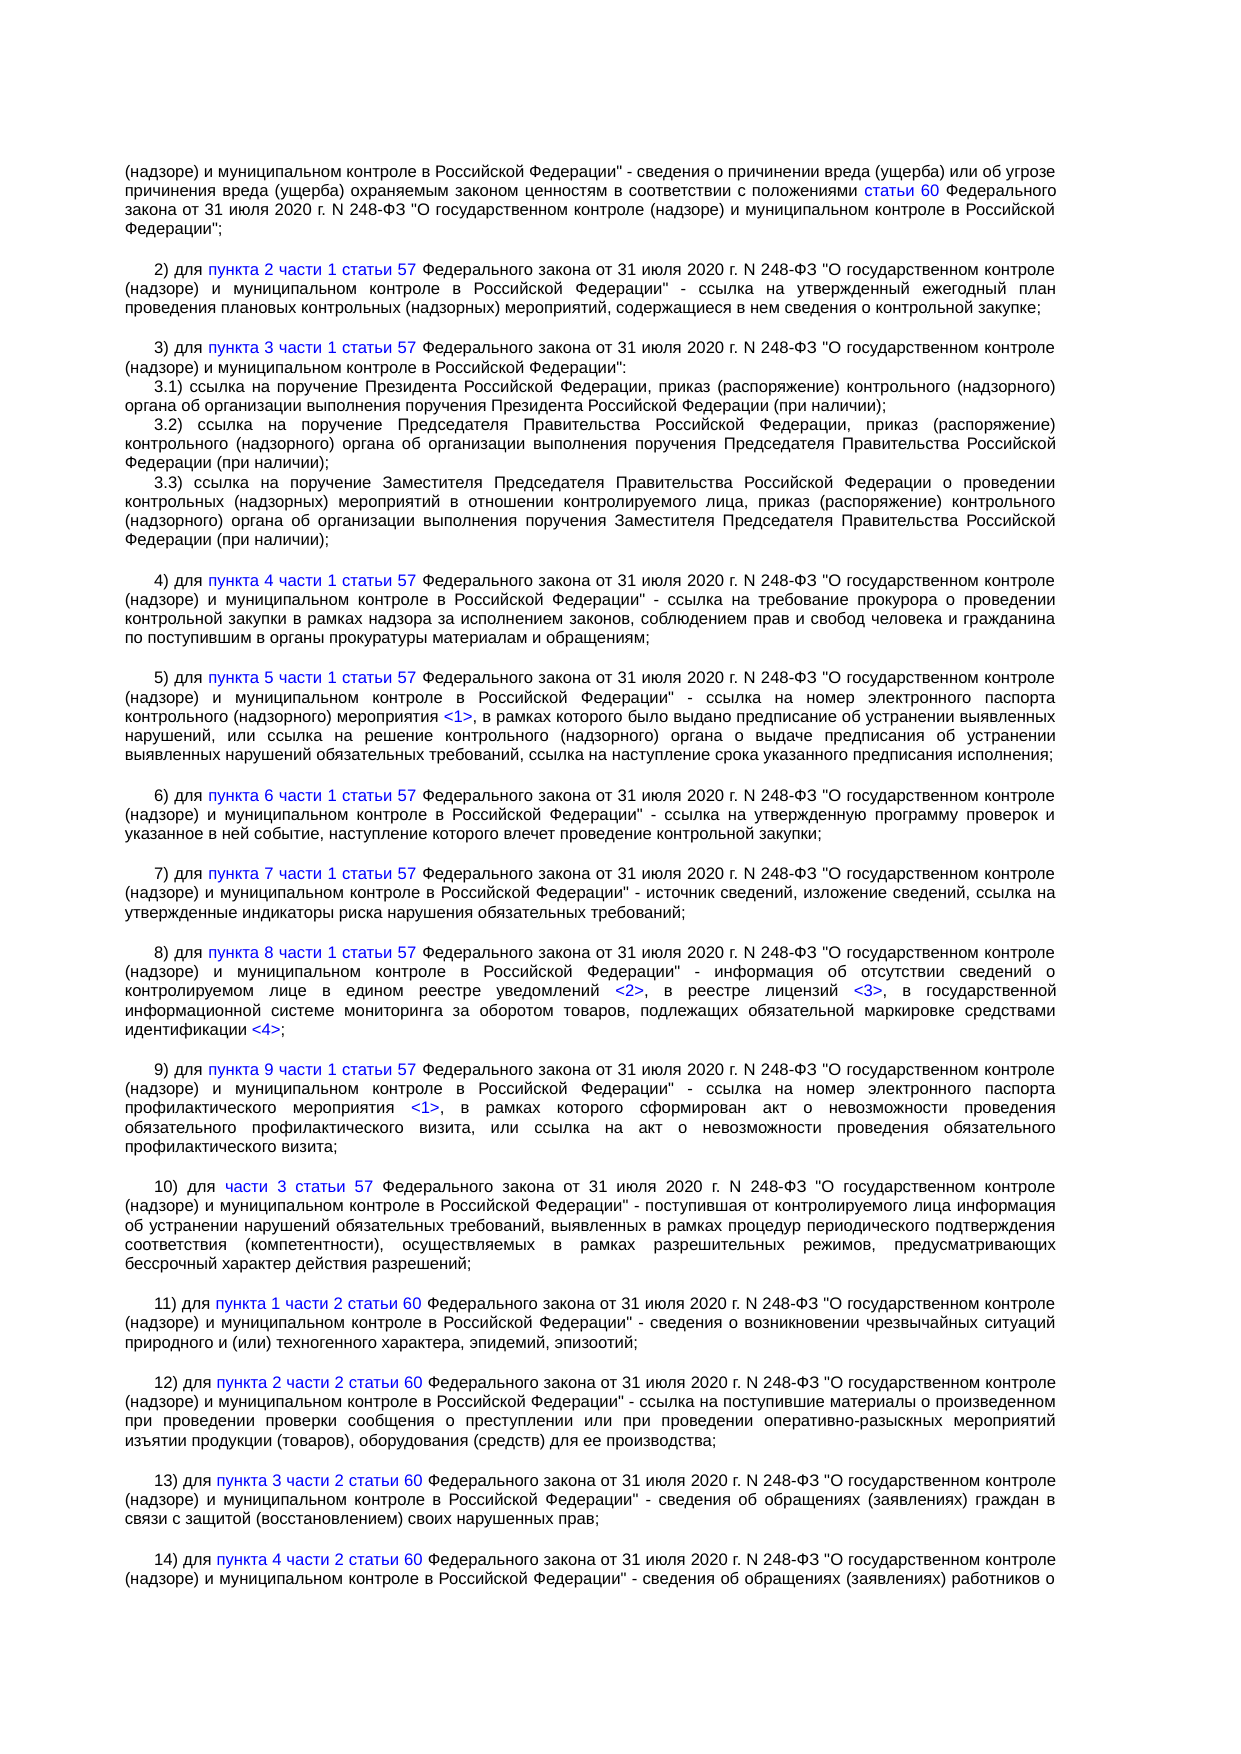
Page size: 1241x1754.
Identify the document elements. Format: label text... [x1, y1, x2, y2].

table_cell 7) для пункта 7 части 1 статьи 57 Федерального закона от 31 июля 2020 г. N 248-ФЗ "О государственном контроле (надзоре) и муниципальном контроле в Российской Федерации" - источник сведений, изложение сведений, ссылка на утвержденные индикаторы риска нарушения обязательных требований; [118, 854, 1063, 932]
table_cell 2) для пункта 2 части 1 статьи 57 Федерального закона от 31 июля 2020 г. N 248-ФЗ "О государственном контроле (надзоре) и муниципальном контроле в Российской Федерации" - ссылка на утвержденный ежегодный план проведения плановых контрольных (надзорных) мероприятий, содержащиеся в нем сведения о контрольной закупке; [118, 249, 1063, 328]
table_cell (надзоре) и муниципальном контроле в Российской Федерации" - сведения о причинении вреда (ущерба) или об угрозе причинения вреда (ущерба) охраняемым законом ценностям в соответствии с положениями статьи 60 Федерального закона от 31 июля 2020 г. N 248-ФЗ "О государственном контроле (надзоре) и муниципальном контроле в Российской Федерации"; [118, 150, 1063, 249]
table_cell 6) для пункта 6 части 1 статьи 57 Федерального закона от 31 июля 2020 г. N 248-ФЗ "О государственном контроле (надзоре) и муниципальном контроле в Российской Федерации" - ссылка на утвержденную программу проверок и указанное в ней событие, наступление которого влечет проведение контрольной закупки; [118, 775, 1063, 853]
table_cell 3) для пункта 3 части 1 статьи 57 Федерального закона от 31 июля 2020 г. N 248-ФЗ "О государственном контроле (надзоре) и муниципальном контроле в Российской Федерации": 3.1) ссылка на поручение Президента Российской Федерации, приказ (распоряжение) контрольного (надзорного) органа об организации выполнения поручения Президента Российской Федерации (при наличии); 3.2) ссылка на поручение Председателя Правительства Российской Федерации, приказ (распоряжение) контрольного (надзорного) органа об организации выполнения поручения Председателя Правительства Российской Федерации (при наличии); 3.3) ссылка на поручение Заместителя Председателя Правительства Российской Федерации о проведении контрольных (надзорных) мероприятий в отношении контролируемого лица, приказ (распоряжение) контрольного (надзорного) органа об организации выполнения поручения Заместителя Председателя Правительства Российской Федерации (при наличии); [118, 328, 1063, 560]
table_cell 10) для части 3 статьи 57 Федерального закона от 31 июля 2020 г. N 248-ФЗ "О государственном контроле (надзоре) и муниципальном контроле в Российской Федерации" - поступившая от контролируемого лица информация об устранении нарушений обязательных требований, выявленных в рамках процедур периодического подтверждения соответствия (компетентности), осуществляемых в рамках разрешительных режимов, предусматривающих бессрочный характер действия разрешений; [118, 1166, 1063, 1283]
table_cell 14) для пункта 4 части 2 статьи 60 Федерального закона от 31 июля 2020 г. N 248-ФЗ "О государственном контроле (надзоре) и муниципальном контроле в Российской Федерации" - сведения об обращениях (заявлениях) работников о [118, 1539, 1063, 1598]
table_cell 5) для пункта 5 части 1 статьи 57 Федерального закона от 31 июля 2020 г. N 248-ФЗ "О государственном контроле (надзоре) и муниципальном контроле в Российской Федерации" - ссылка на номер электронного паспорта контрольного (надзорного) мероприятия <1>, в рамках которого было выдано предписание об устранении выявленных нарушений, или ссылка на решение контрольного (надзорного) органа о выдаче предписания об устранении выявленных нарушений обязательных требований, ссылка на наступление срока указанного предписания исполнения; [118, 658, 1063, 775]
table_cell 13) для пункта 3 части 2 статьи 60 Федерального закона от 31 июля 2020 г. N 248-ФЗ "О государственном контроле (надзоре) и муниципальном контроле в Российской Федерации" - сведения об обращениях (заявлениях) граждан в связи с защитой (восстановлением) своих нарушенных прав; [118, 1460, 1063, 1539]
table_cell 9) для пункта 9 части 1 статьи 57 Федерального закона от 31 июля 2020 г. N 248-ФЗ "О государственном контроле (надзоре) и муниципальном контроле в Российской Федерации" - ссылка на номер электронного паспорта профилактического мероприятия <1>, в рамках которого сформирован акт о невозможности проведения обязательного профилактического визита, или ссылка на акт о невозможности проведения обязательного профилактического визита; [118, 1049, 1063, 1166]
table_cell 11) для пункта 1 части 2 статьи 60 Федерального закона от 31 июля 2020 г. N 248-ФЗ "О государственном контроле (надзоре) и муниципальном контроле в Российской Федерации" - сведения о возникновении чрезвычайных ситуаций природного и (или) техногенного характера, эпидемий, эпизоотий; [118, 1284, 1063, 1362]
table_cell 4) для пункта 4 части 1 статьи 57 Федерального закона от 31 июля 2020 г. N 248-ФЗ "О государственном контроле (надзоре) и муниципальном контроле в Российской Федерации" - ссылка на требование прокурора о проведении контрольной закупки в рамках надзора за исполнением законов, соблюдением прав и свобод человека и гражданина по поступившим в органы прокуратуры материалам и обращениям; [118, 560, 1063, 658]
table_cell 12) для пункта 2 части 2 статьи 60 Федерального закона от 31 июля 2020 г. N 248-ФЗ "О государственном контроле (надзоре) и муниципальном контроле в Российской Федерации" - ссылка на поступившие материалы о произведенном при проведении проверки сообщения о преступлении или при проведении оперативно-разыскных мероприятий изъятии продукции (товаров), оборудования (средств) для ее производства; [118, 1362, 1063, 1460]
table_cell 8) для пункта 8 части 1 статьи 57 Федерального закона от 31 июля 2020 г. N 248-ФЗ "О государственном контроле (надзоре) и муниципальном контроле в Российской Федерации" - информация об отсутствии сведений о контролируемом лице в едином реестре уведомлений <2>, в реестре лицензий <3>, в государственной информационной системе мониторинга за оборотом товаров, подлежащих обязательной маркировке средствами идентификации <4>; [118, 932, 1063, 1049]
